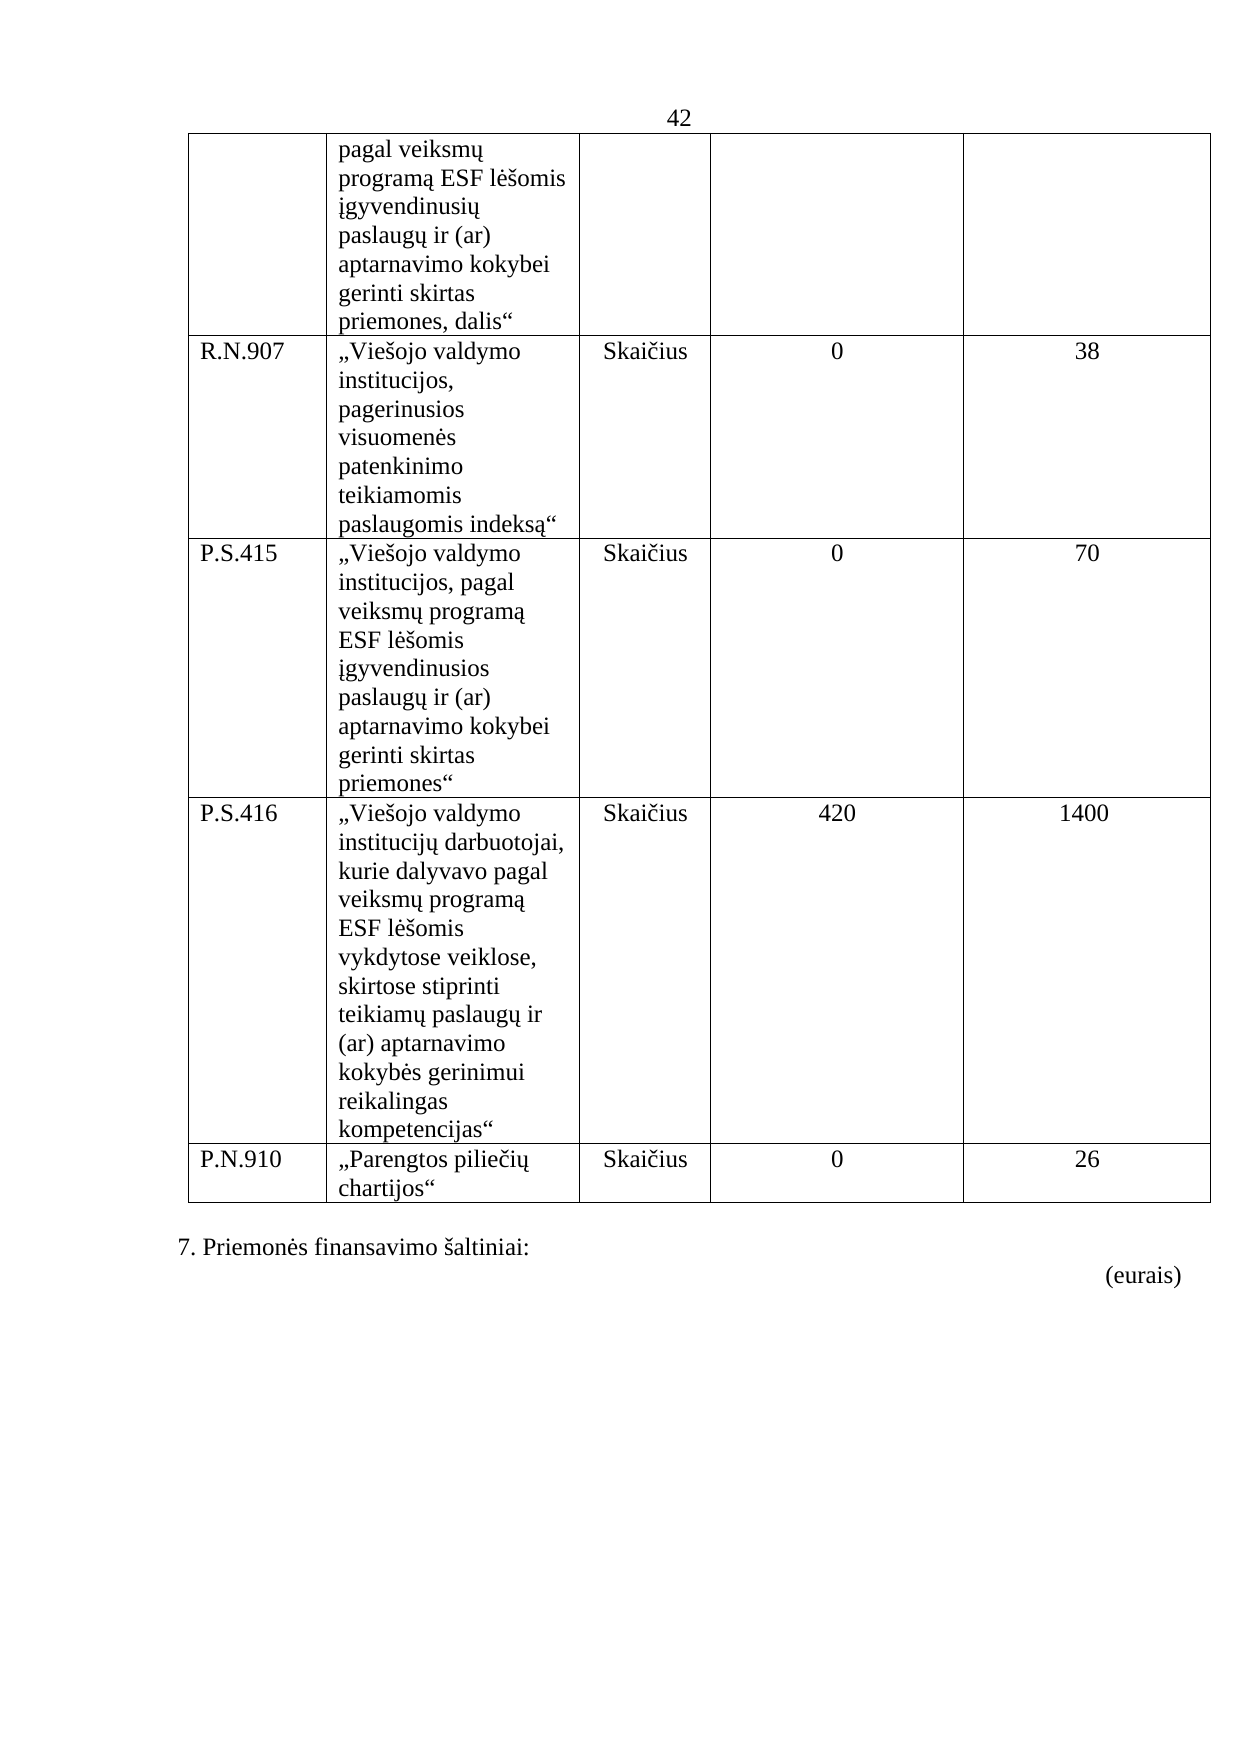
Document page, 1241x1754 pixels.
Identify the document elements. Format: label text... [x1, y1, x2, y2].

table_cell 70 [964, 539, 1210, 797]
table_cell „Viešojo valdymo institucijų darbuotojai, kurie dalyvavo pagal veiksmų programą ESF lėšomis vykdytose veiklose, skirtose stiprinti teikiamų paslaugų ir (ar) aptarnavimo kokybės gerinimui reikalingas kompetencijas“ [327, 798, 579, 1143]
table_cell 0 [711, 336, 963, 537]
table_cell [964, 134, 1210, 335]
table_cell Skaičius [580, 336, 710, 537]
table_cell Skaičius [580, 798, 710, 1143]
text 7. Priemonės finansavimo šaltiniai: [177, 1232, 1181, 1260]
table_cell 420 [711, 798, 963, 1143]
table_cell 0 [711, 1144, 963, 1202]
table_cell [580, 134, 710, 335]
table_cell 26 [964, 1144, 1210, 1202]
table_cell 0 [711, 539, 963, 797]
table_cell R.N.907 [189, 336, 326, 537]
table_cell „Viešojo valdymo institucijos, pagal veiksmų programą ESF lėšomis įgyvendinusios paslaugų ir (ar) aptarnavimo kokybei gerinti skirtas priemones“ [327, 539, 579, 797]
table_cell 1400 [964, 798, 1210, 1143]
table_cell pagal veiksmų programą ESF lėšomis įgyvendinusių paslaugų ir (ar) aptarnavimo kokybei gerinti skirtas priemones, dalis“ [327, 134, 579, 335]
table_cell P.S.415 [189, 539, 326, 797]
table_cell Skaičius [580, 1144, 710, 1202]
table_cell [711, 134, 963, 335]
table_cell P.S.416 [189, 798, 326, 1143]
table_cell „Parengtos piliečių chartijos“ [327, 1144, 579, 1202]
table_cell 38 [964, 336, 1210, 537]
table_cell P.N.910 [189, 1144, 326, 1202]
text (eurais) [177, 1260, 1181, 1289]
table_cell [189, 134, 326, 335]
table_cell Skaičius [580, 539, 710, 797]
table_cell „Viešojo valdymo institucijos, pagerinusios visuomenės patenkinimo teikiamomis paslaugomis indeksą“ [327, 336, 579, 537]
